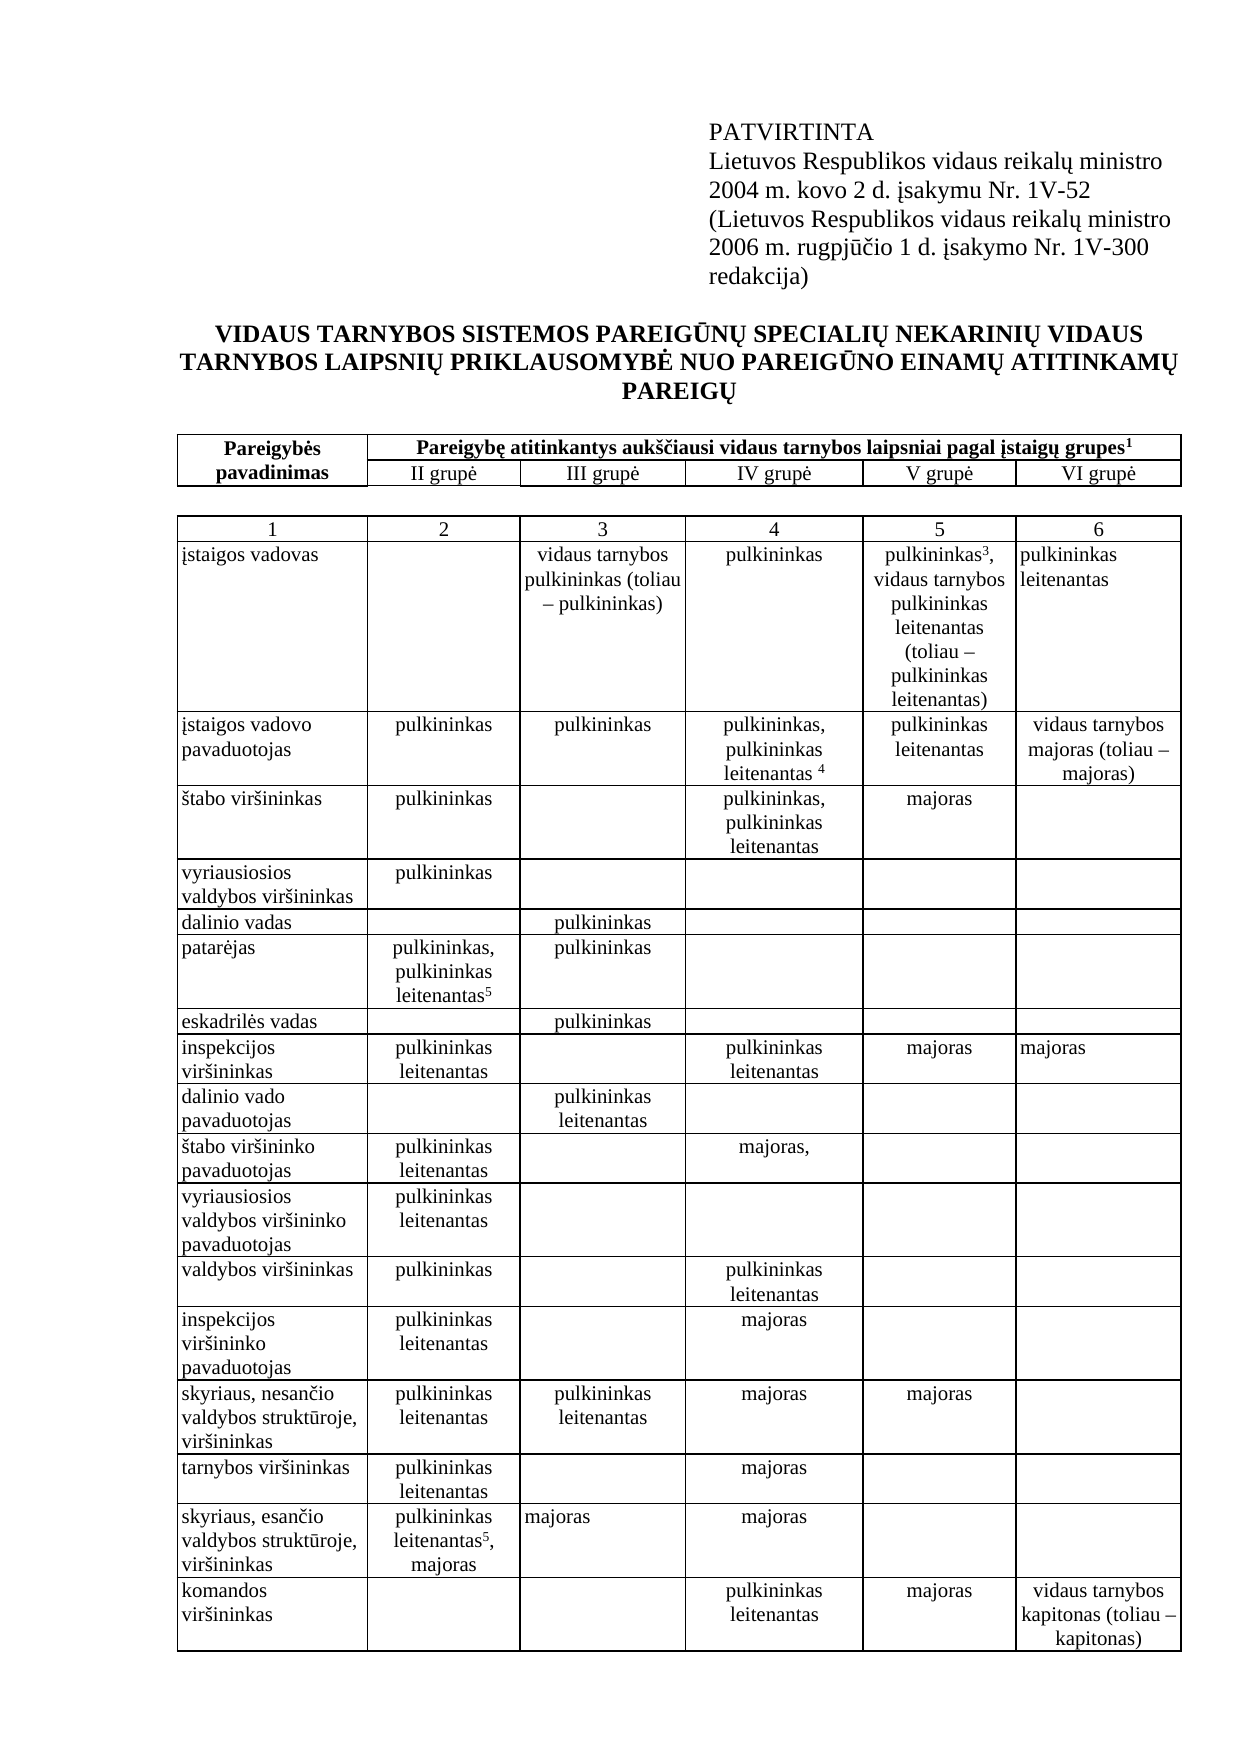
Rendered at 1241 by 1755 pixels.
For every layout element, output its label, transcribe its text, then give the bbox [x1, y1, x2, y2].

table_cell įstaigos vadovo pavaduotojas [178, 712, 367, 784]
table_cell vyriausiosios valdybos viršininko pavaduotojas [178, 1184, 367, 1256]
text VIDAUS TARNYBOS SISTEMOS PAREIGŪNŲ SPECIALIŲ NEKARINIŲ VIDAUS TARNYBOS LAIPSNIŲ PRIKLAUSOMYBĖ NUO PAREIGŪNO EINAMŲ ATITINKAMŲ PAREIGŲ [177, 319, 1181, 405]
table_header 6 [1017, 517, 1180, 541]
table_cell vidaus tarnybos kapitonas (toliau – kapitonas) [1017, 1578, 1180, 1650]
table_header 3 [521, 517, 685, 541]
table_cell majoras [864, 1578, 1015, 1650]
table_cell [521, 1578, 685, 1650]
table_cell [864, 1009, 1015, 1033]
table_cell [686, 910, 862, 934]
table_cell inspekcijos viršininkas [178, 1035, 367, 1083]
table_cell pulkininkas leitenantas [864, 712, 1015, 784]
table_cell štabo viršininkas [178, 786, 367, 858]
table_header Pareigybės pavadinimas [178, 435, 367, 485]
text Lietuvos Respublikos vidaus reikalų ministro [177, 146, 1181, 175]
text 2006 m. rugpjūčio 1 d. įsakymo Nr. 1V-300 [177, 232, 1181, 261]
table_cell [864, 1134, 1015, 1182]
table_cell pulkininkas leitenantas [521, 1381, 685, 1453]
table_cell eskadrilės vadas [178, 1009, 367, 1033]
table_header 4 [686, 517, 862, 541]
table_cell vidaus tarnybos pulkininkas (toliau – pulkininkas) [521, 542, 685, 711]
table_cell VI grupė [1017, 461, 1180, 485]
table_cell majoras [686, 1307, 862, 1379]
table_cell pulkininkas leitenantas [1017, 542, 1180, 711]
table_cell pulkininkas leitenantas [686, 1035, 862, 1083]
table_cell IV grupė [686, 461, 862, 485]
table_cell [368, 1578, 519, 1650]
table_cell [368, 1009, 519, 1033]
table_cell pulkininkas leitenantas [368, 1184, 519, 1256]
table_cell pulkininkas [521, 1009, 685, 1033]
table_cell III grupė [521, 461, 685, 485]
table_cell pulkininkas leitenantas [368, 1035, 519, 1083]
table_cell pulkininkas [521, 935, 685, 1007]
table_cell [864, 1257, 1015, 1306]
text 2004 m. kovo 2 d. įsakymu Nr. 1V-52 [177, 175, 1181, 204]
table_cell valdybos viršininkas [178, 1257, 367, 1306]
table_cell tarnybos viršininkas [178, 1455, 367, 1503]
table_cell [1017, 910, 1180, 934]
table_cell pulkininkas, pulkininkas leitenantas5 [368, 935, 519, 1007]
table_cell [686, 1084, 862, 1132]
table_cell [864, 1307, 1015, 1379]
table_cell [1017, 1184, 1180, 1256]
table_cell [521, 786, 685, 858]
table_cell [686, 1184, 862, 1256]
table_cell majoras [686, 1504, 862, 1576]
table_cell [521, 1134, 685, 1182]
table_cell [521, 1035, 685, 1083]
table_cell [521, 1184, 685, 1256]
table_cell vyriausiosios valdybos viršininkas [178, 860, 367, 908]
table_cell [1017, 1084, 1180, 1132]
table_cell [864, 1504, 1015, 1576]
table_cell [864, 860, 1015, 908]
table_cell [1017, 1504, 1180, 1576]
table_cell [1017, 935, 1180, 1007]
table_cell pulkininkas3, vidaus tarnybos pulkininkas leitenantas (toliau – pulkininkas leitenantas) [864, 542, 1015, 711]
text (Lietuvos Respublikos vidaus reikalų ministro [177, 204, 1181, 232]
table_cell [1017, 786, 1180, 858]
table_cell majoras [521, 1504, 685, 1576]
table_cell [368, 542, 519, 711]
text PATVIRTINTA [177, 117, 1181, 146]
table_cell [864, 935, 1015, 1007]
table_cell [521, 1307, 685, 1379]
table_cell pulkininkas [368, 712, 519, 784]
table_cell [521, 1257, 685, 1306]
table_header Pareigybę atitinkantys aukščiausi vidaus tarnybos laipsniai pagal įstaigų grupes1 [368, 435, 1180, 459]
table_cell II grupė [368, 461, 520, 485]
table_cell [1017, 860, 1180, 908]
table_cell pulkininkas leitenantas [368, 1381, 519, 1453]
table_cell [1017, 1009, 1180, 1033]
table_cell majoras [686, 1455, 862, 1503]
table_cell [864, 1455, 1015, 1503]
table_cell [521, 1455, 685, 1503]
table_cell pulkininkas [368, 860, 519, 908]
table_cell majoras [1017, 1035, 1180, 1083]
table_cell majoras [686, 1381, 862, 1453]
table_cell [686, 860, 862, 908]
table_header 5 [864, 517, 1015, 541]
table_cell [521, 860, 685, 908]
table_cell pulkininkas leitenantas [686, 1257, 862, 1306]
table_cell pulkininkas, pulkininkas leitenantas [686, 786, 862, 858]
table_cell inspekcijos viršininko pavaduotojas [178, 1307, 367, 1379]
table_cell komandos viršininkas [178, 1578, 367, 1650]
table_cell pulkininkas, pulkininkas leitenantas 4 [686, 712, 862, 784]
table_cell [1017, 1455, 1180, 1503]
table_cell pulkininkas [686, 542, 862, 711]
table_header 2 [368, 517, 519, 541]
table_cell patarėjas [178, 935, 367, 1007]
table_cell [864, 1084, 1015, 1132]
table_cell [1017, 1257, 1180, 1306]
table_cell pulkininkas leitenantas [686, 1578, 862, 1650]
table_cell majoras [864, 786, 1015, 858]
table_cell majoras, [686, 1134, 862, 1182]
table_cell [864, 910, 1015, 934]
table_cell pulkininkas leitenantas [368, 1455, 519, 1503]
table_header 1 [178, 517, 367, 541]
table_cell majoras [864, 1035, 1015, 1083]
table_cell [864, 1184, 1015, 1256]
table_cell pulkininkas [521, 712, 685, 784]
table_cell pulkininkas leitenantas [368, 1134, 519, 1182]
table_cell [686, 1009, 862, 1033]
table_cell [1017, 1134, 1180, 1182]
table_cell V grupė [864, 461, 1015, 485]
table_cell pulkininkas leitenantas [368, 1307, 519, 1379]
table_cell skyriaus, esančio valdybos struktūroje, viršininkas [178, 1504, 367, 1576]
table_cell pulkininkas [368, 786, 519, 858]
table_cell štabo viršininko pavaduotojas [178, 1134, 367, 1182]
table_cell įstaigos vadovas [178, 542, 367, 711]
table_cell [1017, 1381, 1180, 1453]
table_cell [686, 935, 862, 1007]
text redakcija) [177, 261, 1181, 290]
table_cell [1017, 1307, 1180, 1379]
table_cell pulkininkas leitenantas5, majoras [368, 1504, 519, 1576]
table_cell vidaus tarnybos majoras (toliau – majoras) [1017, 712, 1180, 784]
table_cell [368, 1084, 519, 1132]
table_cell pulkininkas [368, 1257, 519, 1306]
table_cell skyriaus, nesančio valdybos struktūroje, viršininkas [178, 1381, 367, 1453]
table_cell majoras [864, 1381, 1015, 1453]
